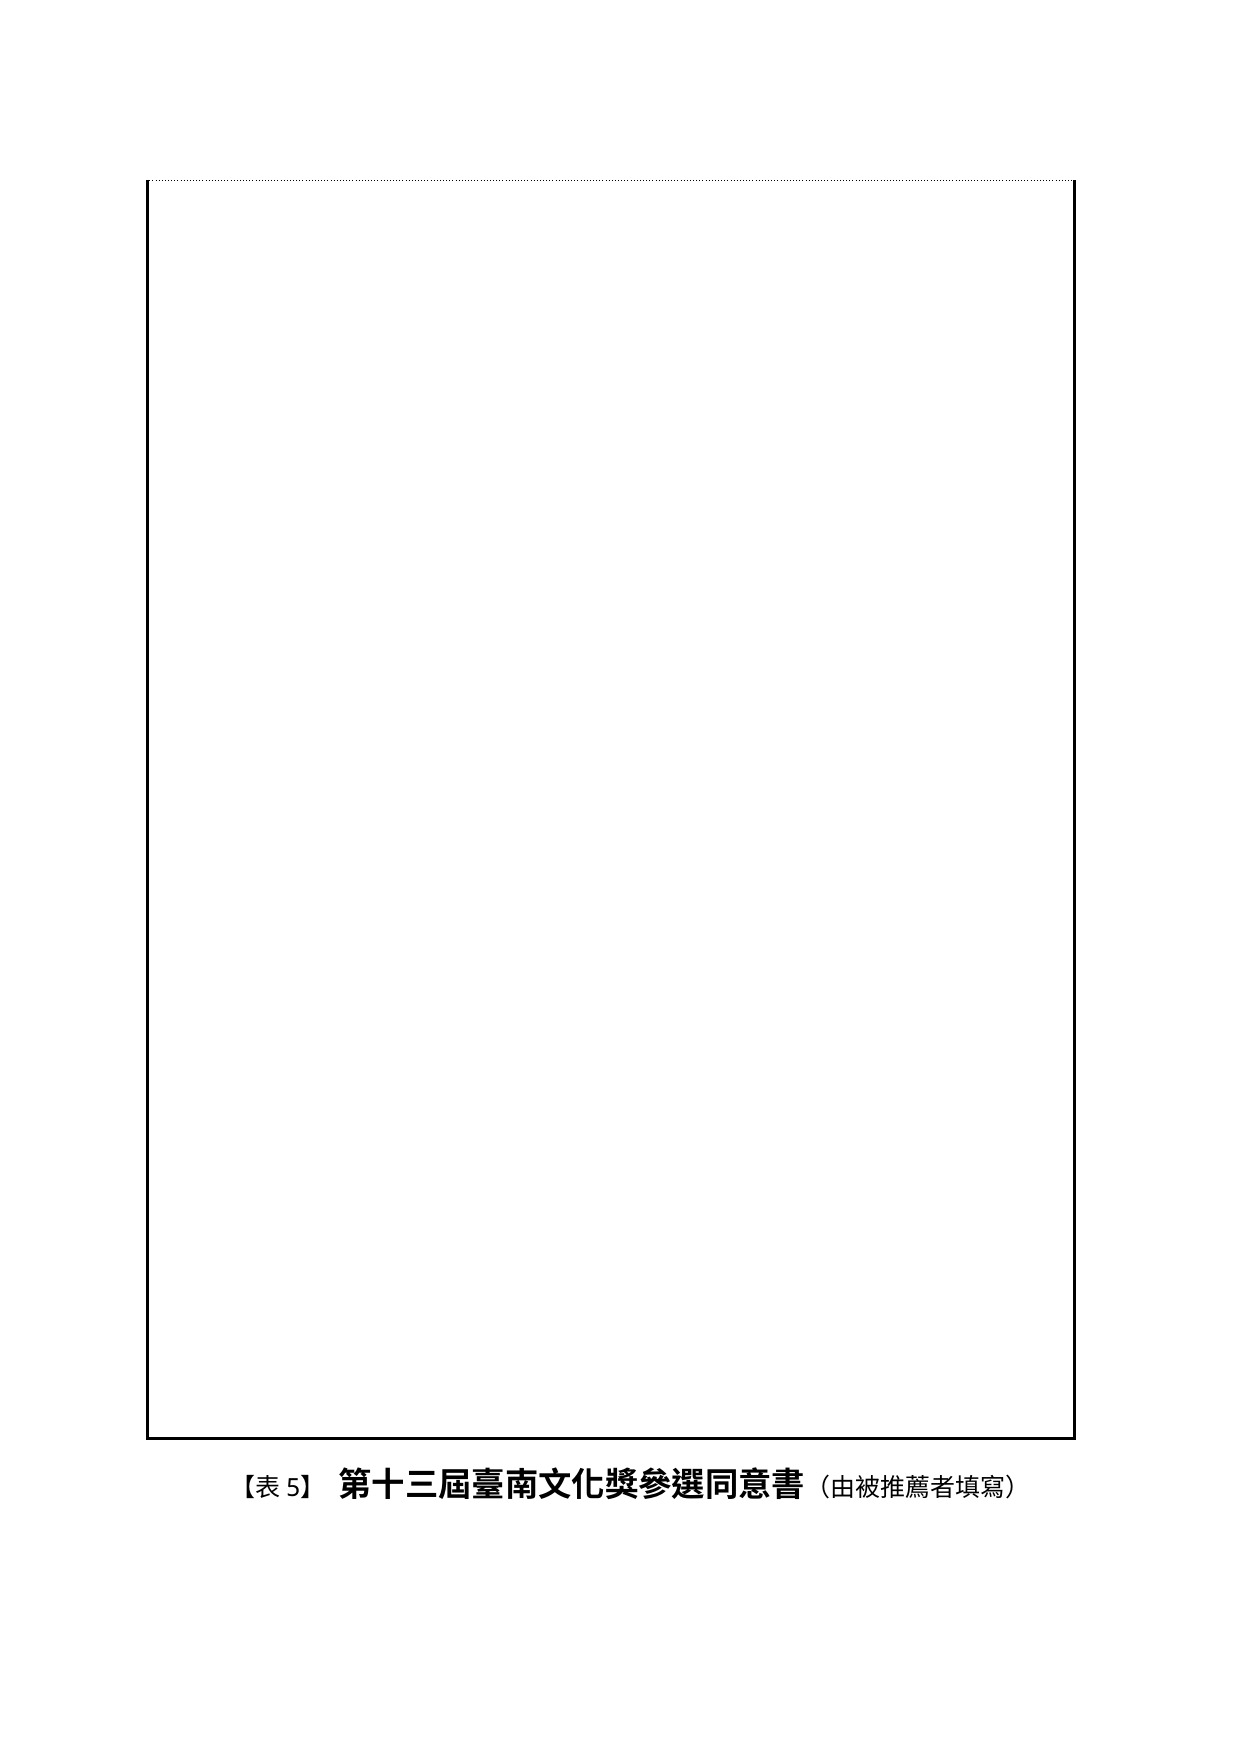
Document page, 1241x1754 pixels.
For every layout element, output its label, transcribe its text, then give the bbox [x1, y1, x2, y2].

text 【表5】 第十三屆臺南文化獎參選同意書（由被推薦者填寫） [148, 1440, 1092, 1503]
table_cell [149, 180, 1073, 1437]
